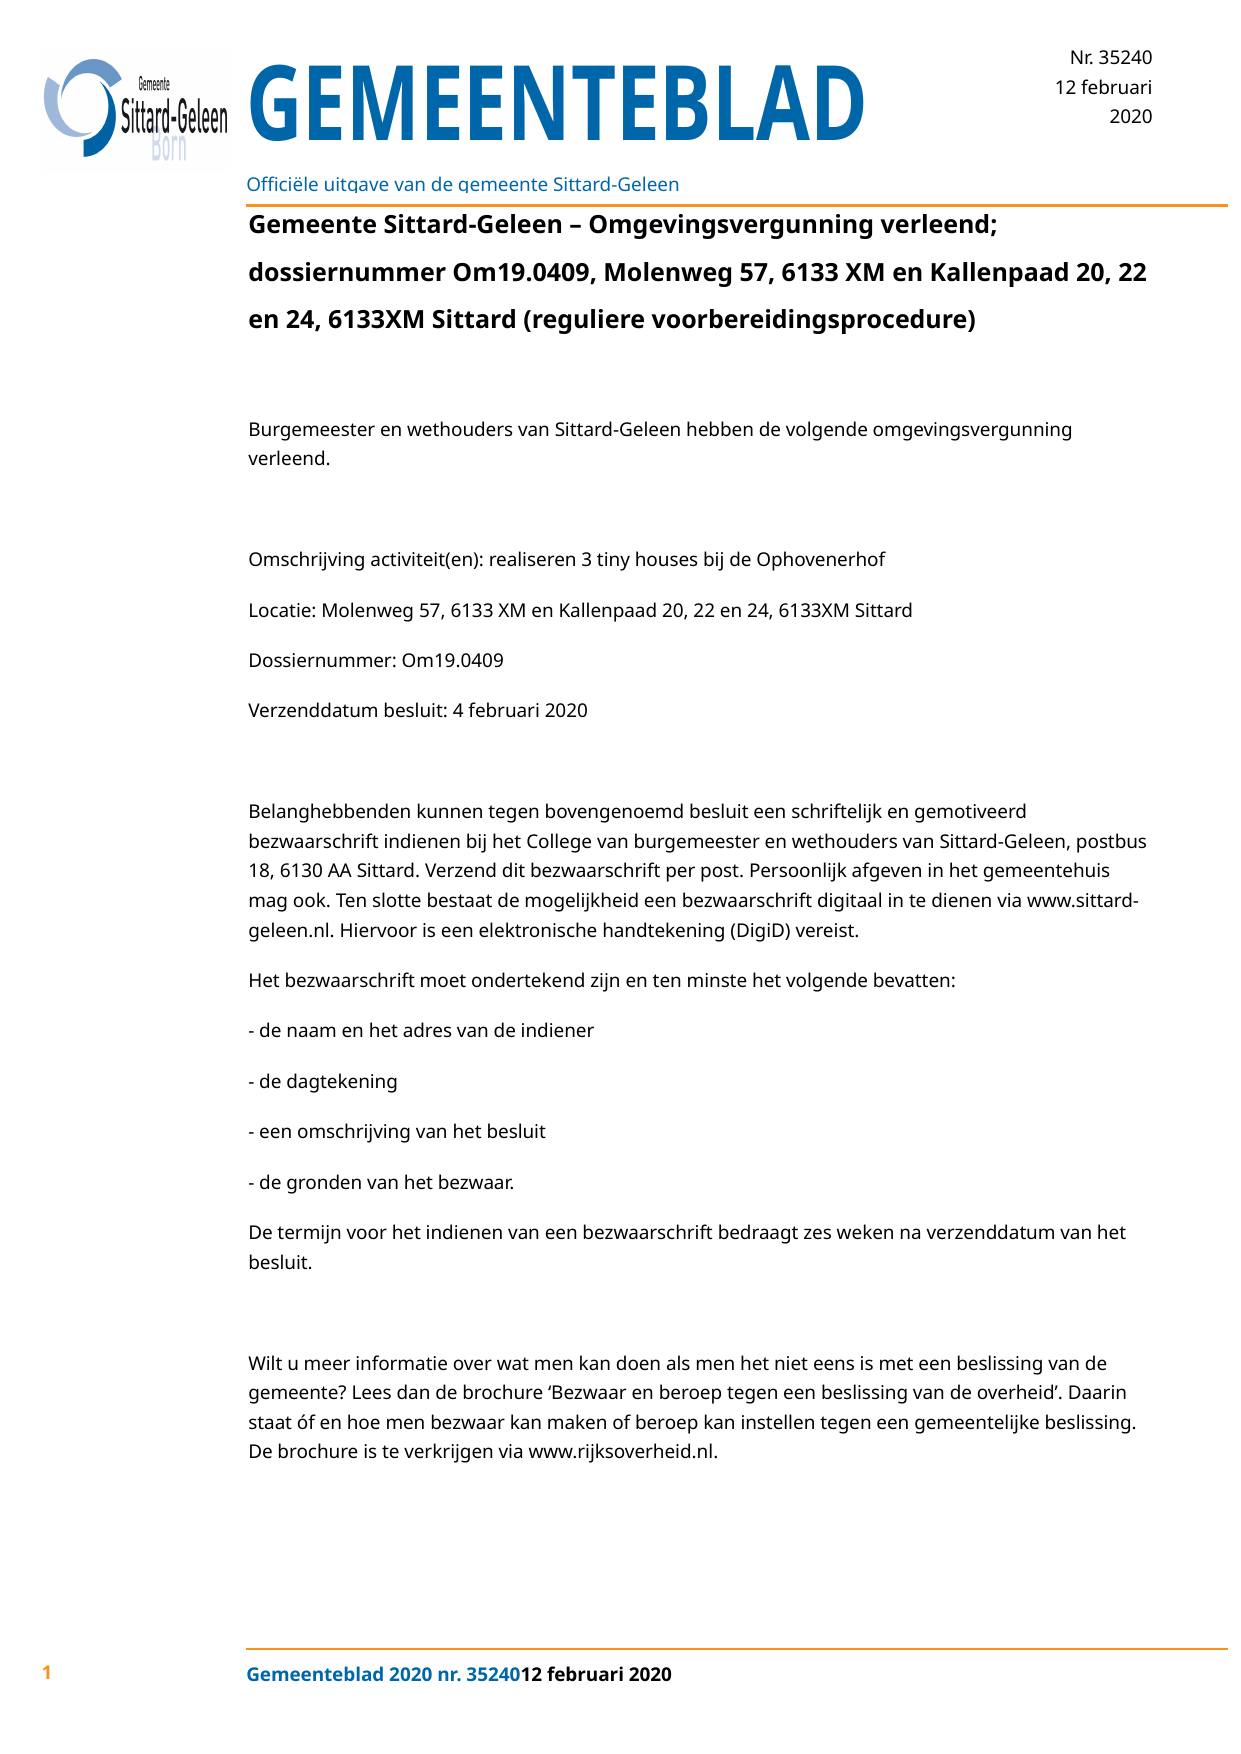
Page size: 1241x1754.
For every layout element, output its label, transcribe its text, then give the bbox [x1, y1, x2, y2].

text Burgemeester en wethouders van Sittard-Geleen hebben de volgende omgevingsvergunning verleend. [248, 416, 1152, 471]
text Wilt u meer informatie over wat men kan doen als men het niet eens is met een beslissing van de gemeente? Lees dan de brochure ‘Bezwaar en beroep tegen een beslissing van de overheid’. Daarin staat óf en hoe men bezwaar kan maken of beroep kan instellen tegen een gemeentelijke beslissing. De brochure is te verkrijgen via www.rijksoverheid.nl. [248, 1350, 1152, 1464]
text Verzenddatum besluit: 4 februari 2020 [248, 698, 1152, 723]
text - een omschrijving van het besluit [248, 1118, 1152, 1144]
picture [41, 47, 231, 172]
text Dossiernummer: Om19.0409 [248, 647, 1152, 673]
text Het bezwaarschrift moet ondertekend zijn en ten minste het volgende bevatten: [248, 967, 1152, 993]
text - de naam en het adres van de indiener [248, 1018, 1152, 1043]
text - de gronden van het bezwaar. [248, 1169, 1152, 1194]
text Belanghebbenden kunnen tegen bovengenoemd besluit een schriftelijk en gemotiveerd bezwaarschrift indienen bij het College van burgemeester en wethouders van Sittard-Geleen, postbus 18, 6130 AA Sittard. Verzend dit bezwaarschrift per post. Persoonlijk afgeven in het gemeentehuis mag ook. Ten slotte bestaat de mogelijkheid een bezwaarschrift digitaal in te dienen via www.sittard-geleen.nl. Hiervoor is een elektronische handtekening (DigiD) vereist. [248, 798, 1152, 942]
text De termijn voor het indienen van een bezwaarschrift bedraagt zes weken na verzenddatum van het besluit. [248, 1219, 1152, 1274]
text Omschrijving activiteit(en): realiseren 3 tiny houses bij de Ophovenerhof [248, 546, 1152, 572]
text Locatie: Molenweg 57, 6133 XM en Kallenpaad 20, 22 en 24, 6133XM Sittard [248, 597, 1152, 622]
text - de dagtekening [248, 1068, 1152, 1094]
text Gemeente Sittard-Geleen – Omgevingsvergunning verleend; dossiernummer Om19.0409, Molenweg 57, 6133 XM en Kallenpaad 20, 22 en 24, 6133XM Sittard (reguliere voorbereidingsprocedure) [248, 207, 1152, 336]
